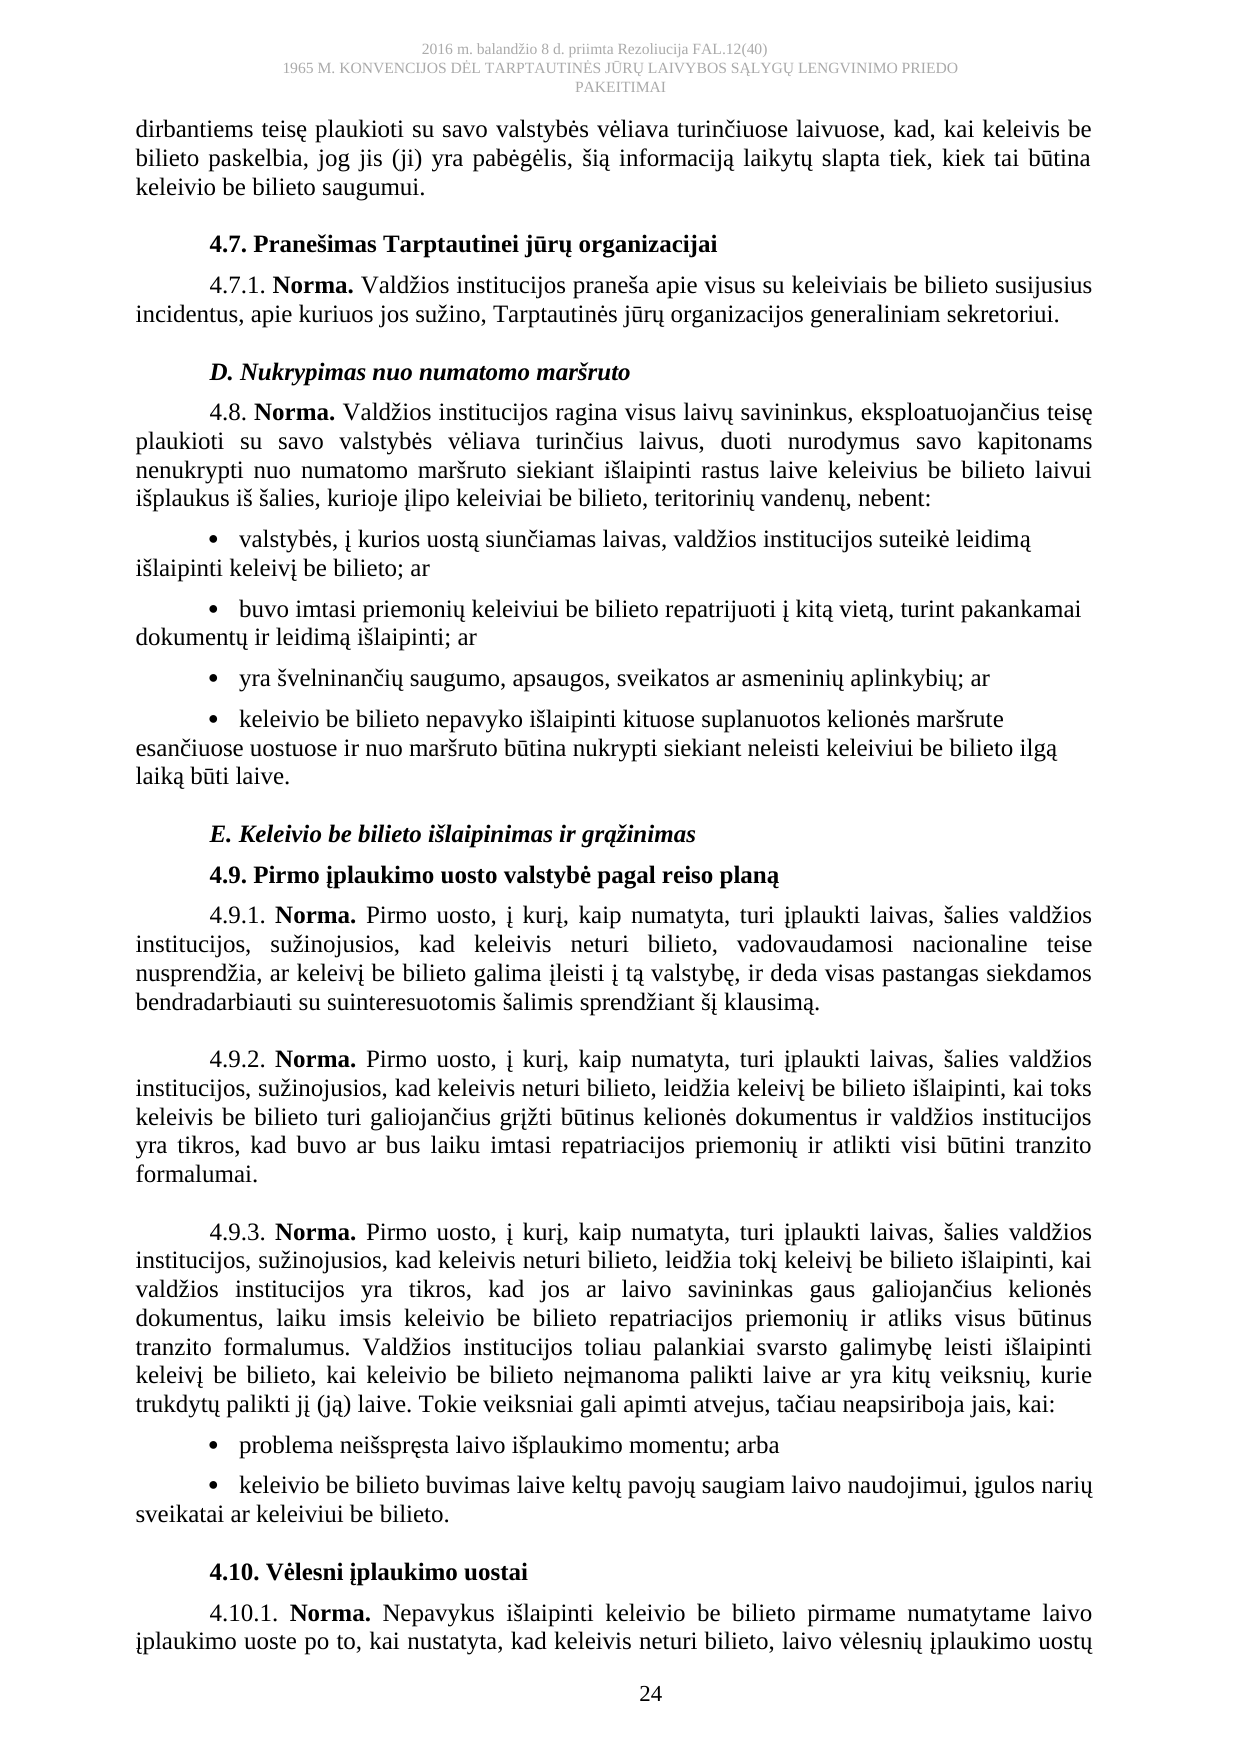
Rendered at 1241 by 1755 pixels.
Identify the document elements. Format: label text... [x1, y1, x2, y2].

text 4.10.1. Norma. Nepavykus išlaipinti keleivio be bilieto pirmame numatytame laivo įplaukimo uoste po to, kai nustatyta, kad keleivis neturi bilieto, laivo vėlesnių įplaukimo uostų [135, 1598, 1093, 1655]
text D. Nukrypimas nuo numatomo maršruto [209, 357, 1166, 385]
text E. Keleivio be bilieto išlaipinimas ir grąžinimas [209, 819, 1166, 848]
text  problema neišspręsta laivo išplaukimo momentu; arba [135, 1430, 1166, 1459]
text dirbantiems teisę plaukioti su savo valstybės vėliava turinčiuose laivuose, kad, kai keleivis be bilieto paskelbia, jog jis (ji) yra pabėgėlis, šią informaciją laikytų slapta tiek, kiek tai būtina keleivio be bilieto saugumui. [135, 114, 1093, 201]
text 4.9.2. Norma. Pirmo uosto, į kurį, kaip numatyta, turi įplaukti laivas, šalies valdžios institucijos, sužinojusios, kad keleivis neturi bilieto, leidžia keleivį be bilieto išlaipinti, kai toks keleivis be bilieto turi galiojančius grįžti būtinus kelionės dokumentus ir valdžios institucijos yra tikros, kad buvo ar bus laiku imtasi repatriacijos priemonių ir atlikti visi būtini tranzito formalumai. [135, 1044, 1093, 1188]
text 4.7.1. Norma. Valdžios institucijos praneša apie visus su keleiviais be bilieto susijusius incidentus, apie kuriuos jos sužino, Tarptautinės jūrų organizacijos generaliniam sekretoriui. [135, 270, 1093, 328]
text  keleivio be bilieto buvimas laive keltų pavojų saugiam laivo naudojimui, įgulos narių sveikatai ar keleiviui be bilieto. [135, 1471, 1093, 1528]
text  valstybės, į kurios uostą siunčiamas laivas, valdžios institucijos suteikė leidimą išlaipinti keleivį be bilieto; ar [135, 524, 1093, 582]
text 4.7. Pranešimas Tarptautinei jūrų organizacijai [209, 229, 1166, 258]
text 4.9. Pirmo įplaukimo uosto valstybė pagal reiso planą [135, 860, 1166, 888]
text  keleivio be bilieto nepavyko išlaipinti kituose suplanuotos kelionės maršrute esančiuose uostuose ir nuo maršruto būtina nukrypti siekiant neleisti keleiviui be bilieto ilgą laiką būti laive. [135, 704, 1093, 790]
text 4.9.3. Norma. Pirmo uosto, į kurį, kaip numatyta, turi įplaukti laivas, šalies valdžios institucijos, sužinojusios, kad keleivis neturi bilieto, leidžia tokį keleivį be bilieto išlaipinti, kai valdžios institucijos yra tikros, kad jos ar laivo savininkas gaus galiojančius kelionės dokumentus, laiku imsis keleivio be bilieto repatriacijos priemonių ir atliks visus būtinus tranzito formalumus. Valdžios institucijos toliau palankiai svarsto galimybę leisti išlaipinti keleivį be bilieto, kai keleivio be bilieto neįmanoma palikti laive ar yra kitų veiksnių, kurie trukdytų palikti jį (ją) laive. Tokie veiksniai gali apimti atvejus, tačiau neapsiriboja jais, kai: [135, 1217, 1093, 1418]
text  buvo imtasi priemonių keleiviui be bilieto repatrijuoti į kitą vietą, turint pakankamai dokumentų ir leidimą išlaipinti; ar [135, 594, 1093, 651]
text 4.8. Norma. Valdžios institucijos ragina visus laivų savininkus, eksploatuojančius teisę plaukioti su savo valstybės vėliava turinčius laivus, duoti nurodymus savo kapitonams nenukrypti nuo numatomo maršruto siekiant išlaipinti rastus laive keleivius be bilieto laivui išplaukus iš šalies, kurioje įlipo keleiviai be bilieto, teritorinių vandenų, nebent: [135, 397, 1093, 512]
text 4.9.1. Norma. Pirmo uosto, į kurį, kaip numatyta, turi įplaukti laivas, šalies valdžios institucijos, sužinojusios, kad keleivis neturi bilieto, vadovaudamosi nacionaline teise nusprendžia, ar keleivį be bilieto galima įleisti į tą valstybę, ir deda visas pastangas siekdamos bendradarbiauti su suinteresuotomis šalimis sprendžiant šį klausimą. [135, 900, 1093, 1015]
text 4.10. Vėlesni įplaukimo uostai [148, 1557, 1166, 1586]
text  yra švelninančių saugumo, apsaugos, sveikatos ar asmeninių aplinkybių; ar [135, 663, 1166, 692]
